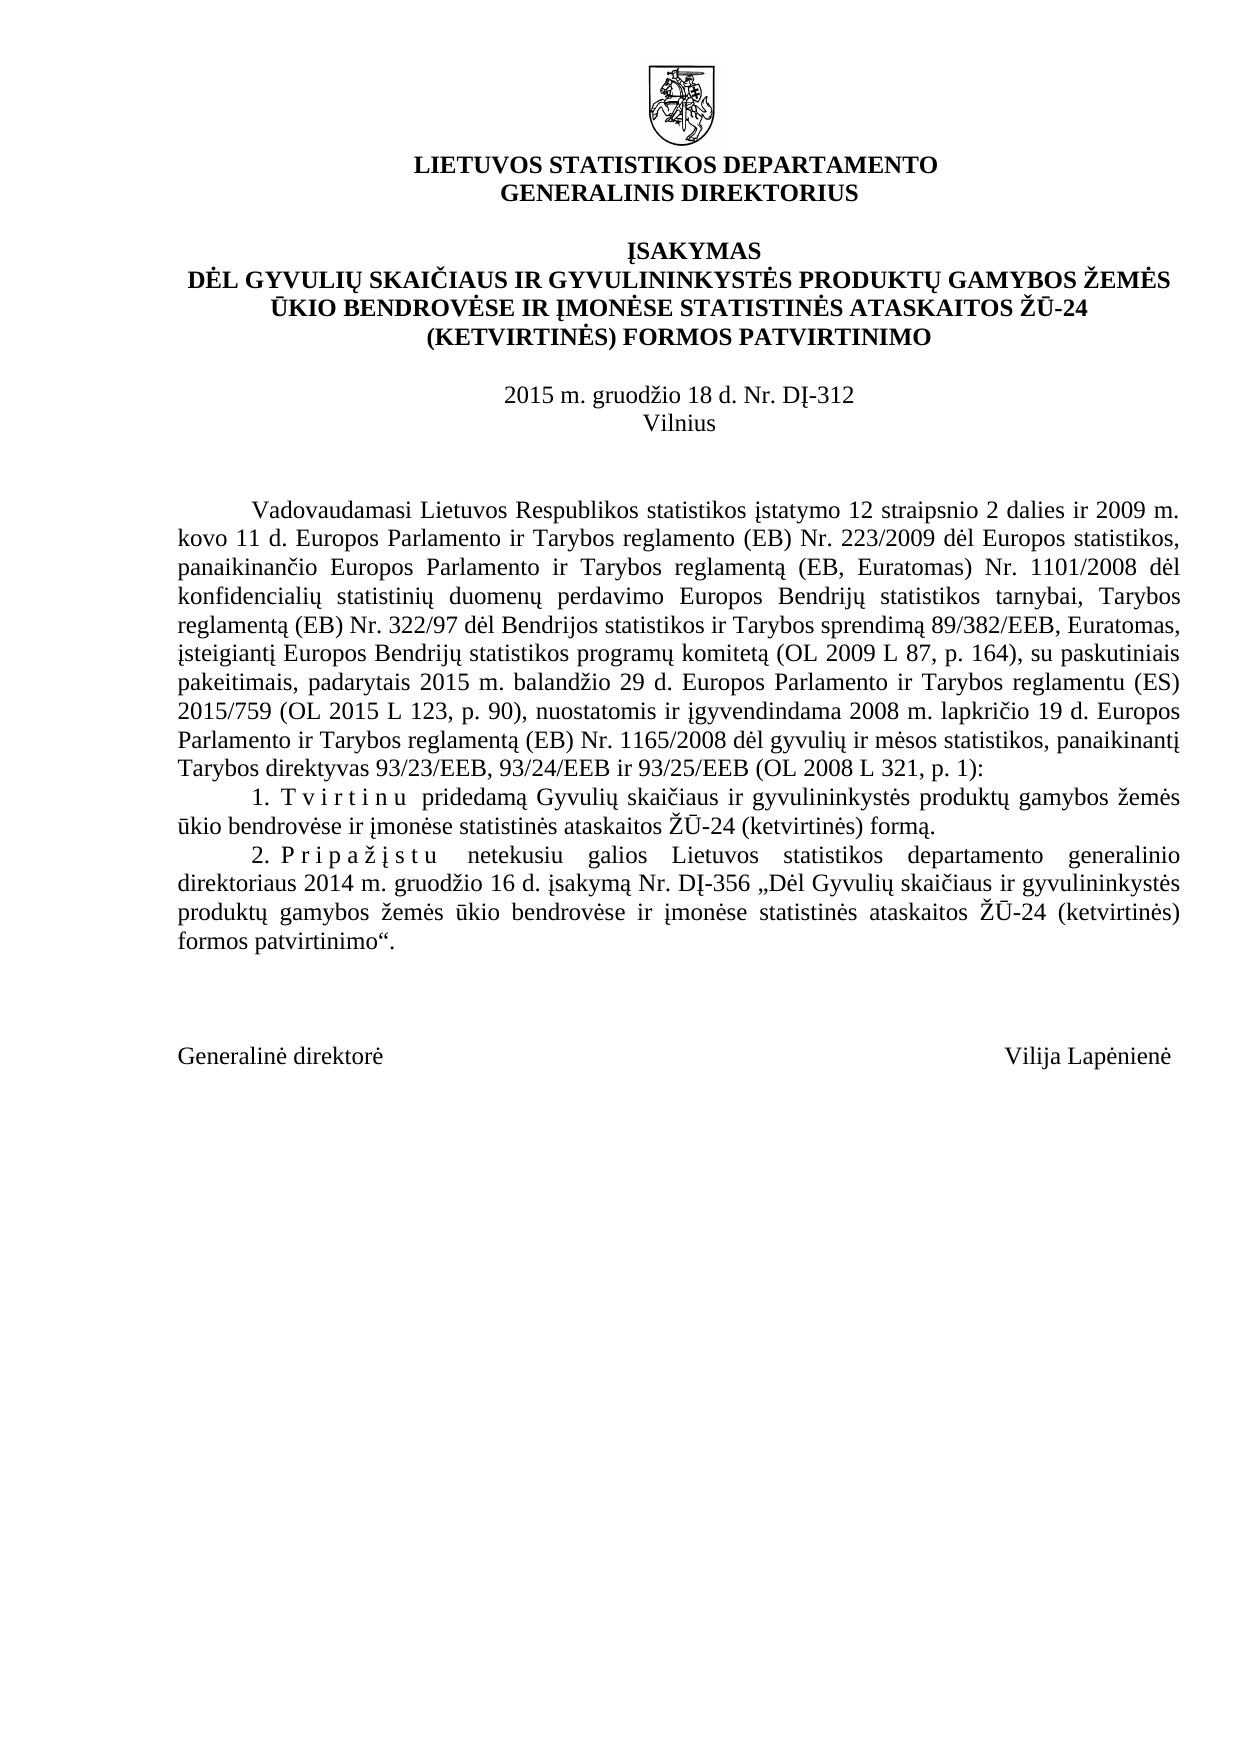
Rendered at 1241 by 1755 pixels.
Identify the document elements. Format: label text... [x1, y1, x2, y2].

text 2015 m. gruodžio 18 d. Nr. DĮ-312 [177, 380, 1181, 408]
text GENERALINIS DIREKTORIUS [177, 178, 1181, 207]
text Generalinė direktorė Vilija Lapėnienė [177, 1041, 1181, 1070]
text LIETUVOS STATISTIKOS DEPARTAMENTO [177, 150, 1181, 178]
text Vadovaudamasi Lietuvos Respublikos statistikos įstatymo 12 straipsnio 2 dalies ir 2009 m. kovo 11 d. Europos Parlamento ir Tarybos reglamento (EB) Nr. 223/2009 dėl Europos statistikos, panaikinančio Europos Parlamento ir Tarybos reglamentą (EB, Euratomas) Nr. 1101/2008 dėl konfidencialių statistinių duomenų perdavimo Europos Bendrijų statistikos tarnybai, Tarybos reglamentą (EB) Nr. 322/97 dėl Bendrijos statistikos ir Tarybos sprendimą 89/382/EEB, Euratomas, įsteigiantį Europos Bendrijų statistikos programų komitetą (OL 2009 L 87, p. 164), su paskutiniais pakeitimais, padarytais 2015 m. balandžio 29 d. Europos Parlamento ir Tarybos reglamentu (ES) 2015/759 (OL 2015 L 123, p. 90), nuostatomis ir įgyvendindama 2008 m. lapkričio 19 d. Europos Parlamento ir Tarybos reglamentą (EB) Nr. 1165/2008 dėl gyvulių ir mėsos statistikos, panaikinantį Tarybos direktyvas 93/23/EEB, 93/24/EEB ir 93/25/EEB (OL 2008 L 321, p. 1): [177, 495, 1181, 782]
text 2. Pripažįstu netekusiu galios Lietuvos statistikos departamento generalinio direktoriaus 2014 m. gruodžio 16 d. įsakymą Nr. DĮ-356 „Dėl Gyvulių skaičiaus ir gyvulininkystės produktų gamybos žemės ūkio bendrovėse ir įmonėse statistinės ataskaitos ŽŪ-24 (ketvirtinės) formos patvirtinimo“. [177, 840, 1181, 955]
text Vilnius [177, 408, 1181, 437]
text 1. Tvirtinu pridedamą Gyvulių skaičiaus ir gyvulininkystės produktų gamybos žemės ūkio bendrovėse ir įmonėse statistinės ataskaitos ŽŪ-24 (ketvirtinės) formą. [177, 782, 1181, 840]
text ĮSAKYMAS [177, 236, 1211, 265]
text DĖL GYVULIŲ SKAIČIAUS IR GYVULININKYSTĖS PRODUKTŲ GAMYBOS ŽEMĖS ŪKIO BENDROVĖSE IR ĮMONĖSE STATISTINĖS ATASKAITOS ŽŪ-24 (KETVIRTINĖS) FORMOS PATVIRTINIMO [177, 265, 1181, 351]
